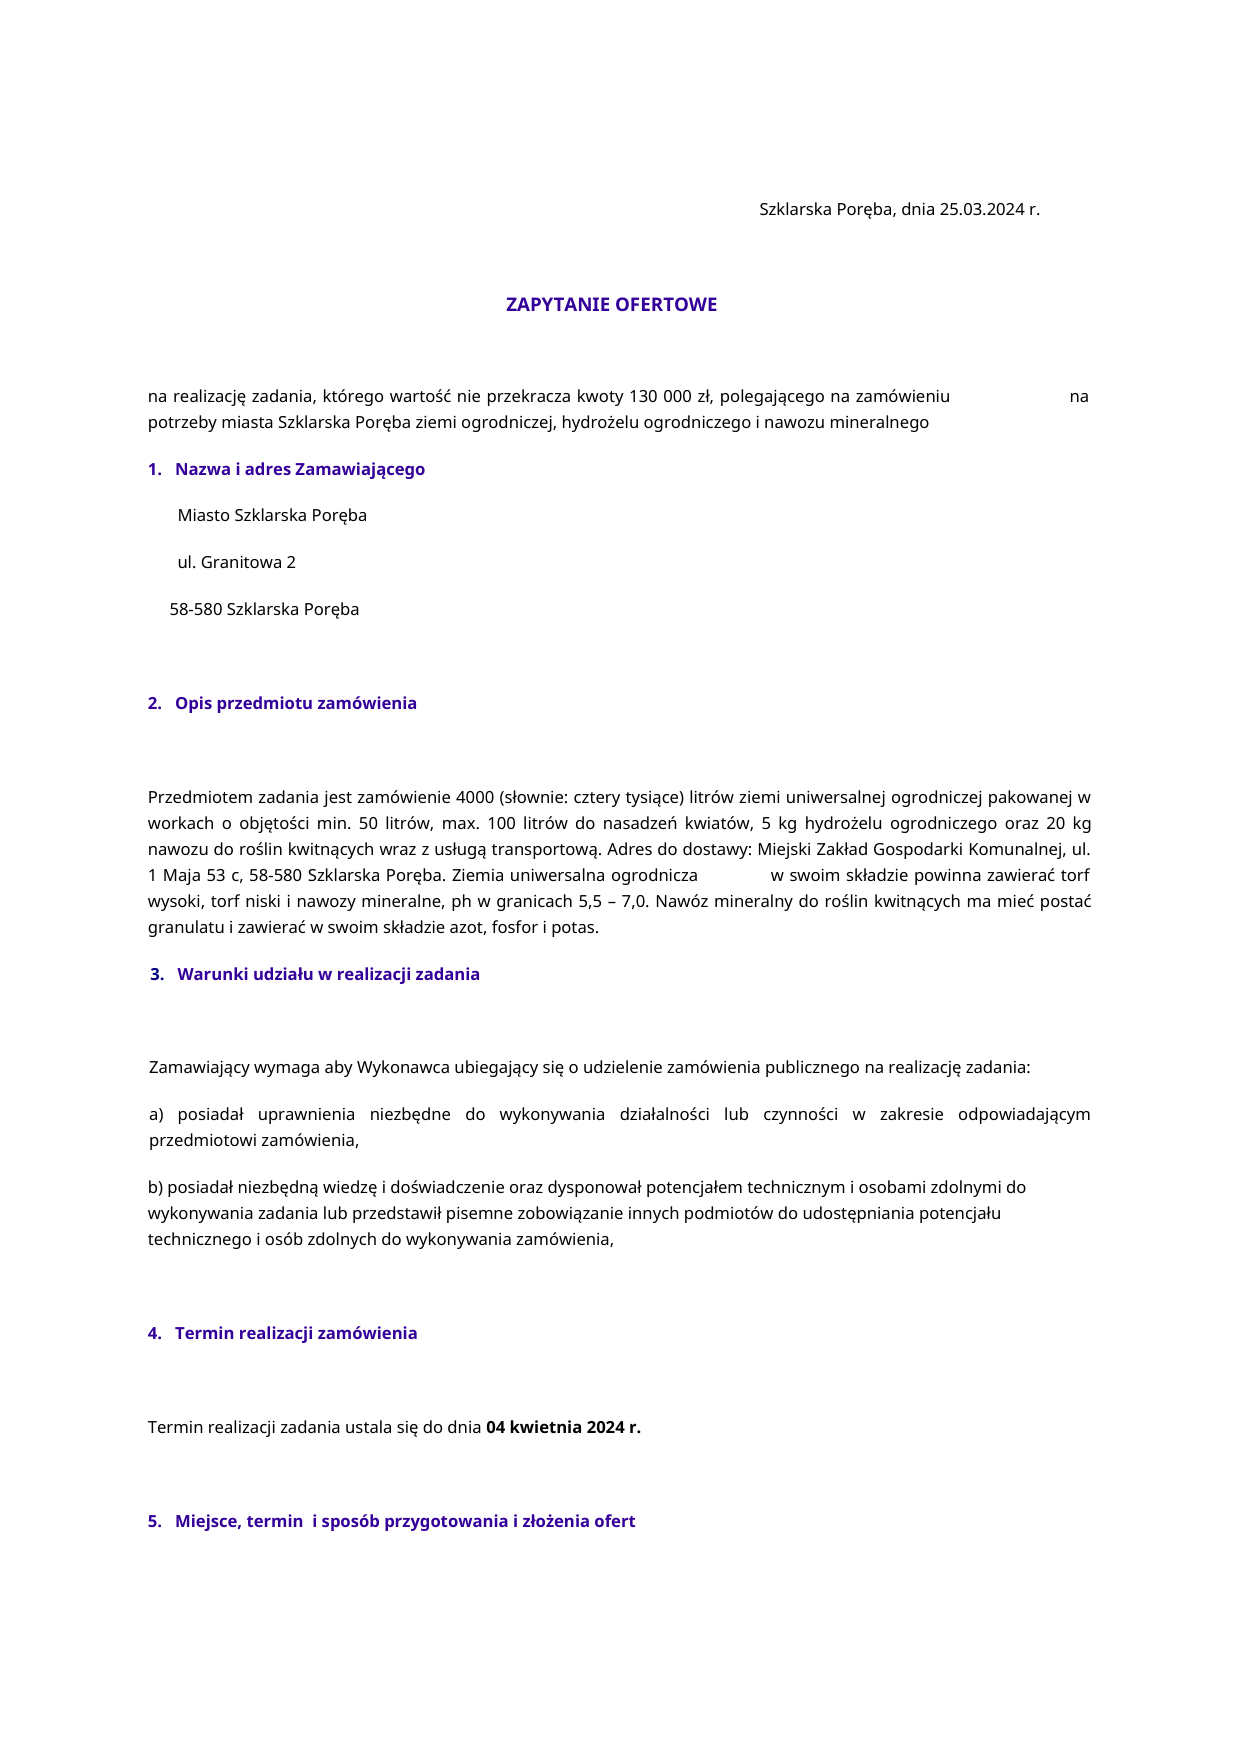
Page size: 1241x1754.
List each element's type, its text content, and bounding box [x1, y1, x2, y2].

list 5. Miejsce, termin i sposób przygotowania i złożenia ofert [148, 1509, 1093, 1532]
list ul. Granitowa 2 [177, 551, 1093, 573]
text na realizację zadania, którego wartość nie przekracza kwoty 130 000 zł, polegającego na zamówieniu na potrzeby miasta Szklarska Poręba ziemi ogrodniczej, hydrożelu ogrodniczego i nawozu mineralnego [148, 384, 1093, 433]
list Zamawiający wymaga aby Wykonawca ubiegający się o udzielenie zamówienia publicznego na realizację zadania: [149, 1056, 1093, 1079]
text Szklarska Poręba, dnia 25.03.2024 r. [738, 198, 1093, 220]
text Przedmiotem zadania jest zamówienie 4000 (słownie: cztery tysiące) litrów ziemi uniwersalnej ogrodniczej pakowanej w workach o objętości min. 50 litrów, max. 100 litrów do nasadzeń kwiatów, 5 kg hydrożelu ogrodniczego oraz 20 kg nawozu do roślin kwitnących wraz z usługą transportową. Adres do dostawy: Miejski Zakład Gospodarki Komunalnej, ul. 1 Maja 53 c, 58-580 Szklarska Poręba. Ziemia uniwersalna ogrodnicza w swoim składzie powinna zawierać torf wysoki, torf niski i nawozy mineralne, ph w granicach 5,5 – 7,0. Nawóz mineralny do roślin kwitnących ma mieć postać granulatu i zawierać w swoim składzie azot, fosfor i potas. [148, 785, 1093, 938]
list a) posiadał uprawnienia niezbędne do wykonywania działalności lub czynności w zakresie odpowiadającym przedmiotowi zamówienia, [149, 1103, 1093, 1152]
list 4. Termin realizacji zamówienia [148, 1322, 1093, 1344]
list 2. Opis przedmiotu zamówienia [148, 691, 1093, 714]
list 3. Warunki udziału w realizacji zadania [150, 962, 1093, 985]
list 1. Nazwa i adres Zamawiającego [148, 457, 1093, 480]
list Miasto Szklarska Poręba [177, 504, 1093, 527]
text b) posiadał niezbędną wiedzę i doświadczenie oraz dysponował potencjałem technicznym i osobami zdolnymi do wykonywania zadania lub przedstawił pisemne zobowiązanie innych podmiotów do udostępniania potencjału technicznego i osób zdolnych do wykonywania zamówienia, [148, 1176, 1093, 1251]
list Termin realizacji zadania ustala się do dnia 04 kwietnia 2024 r. [148, 1415, 1093, 1438]
list 58-580 Szklarska Poręba [148, 598, 1093, 620]
text ZAPYTANIE OFERTOWE [150, 291, 1093, 317]
